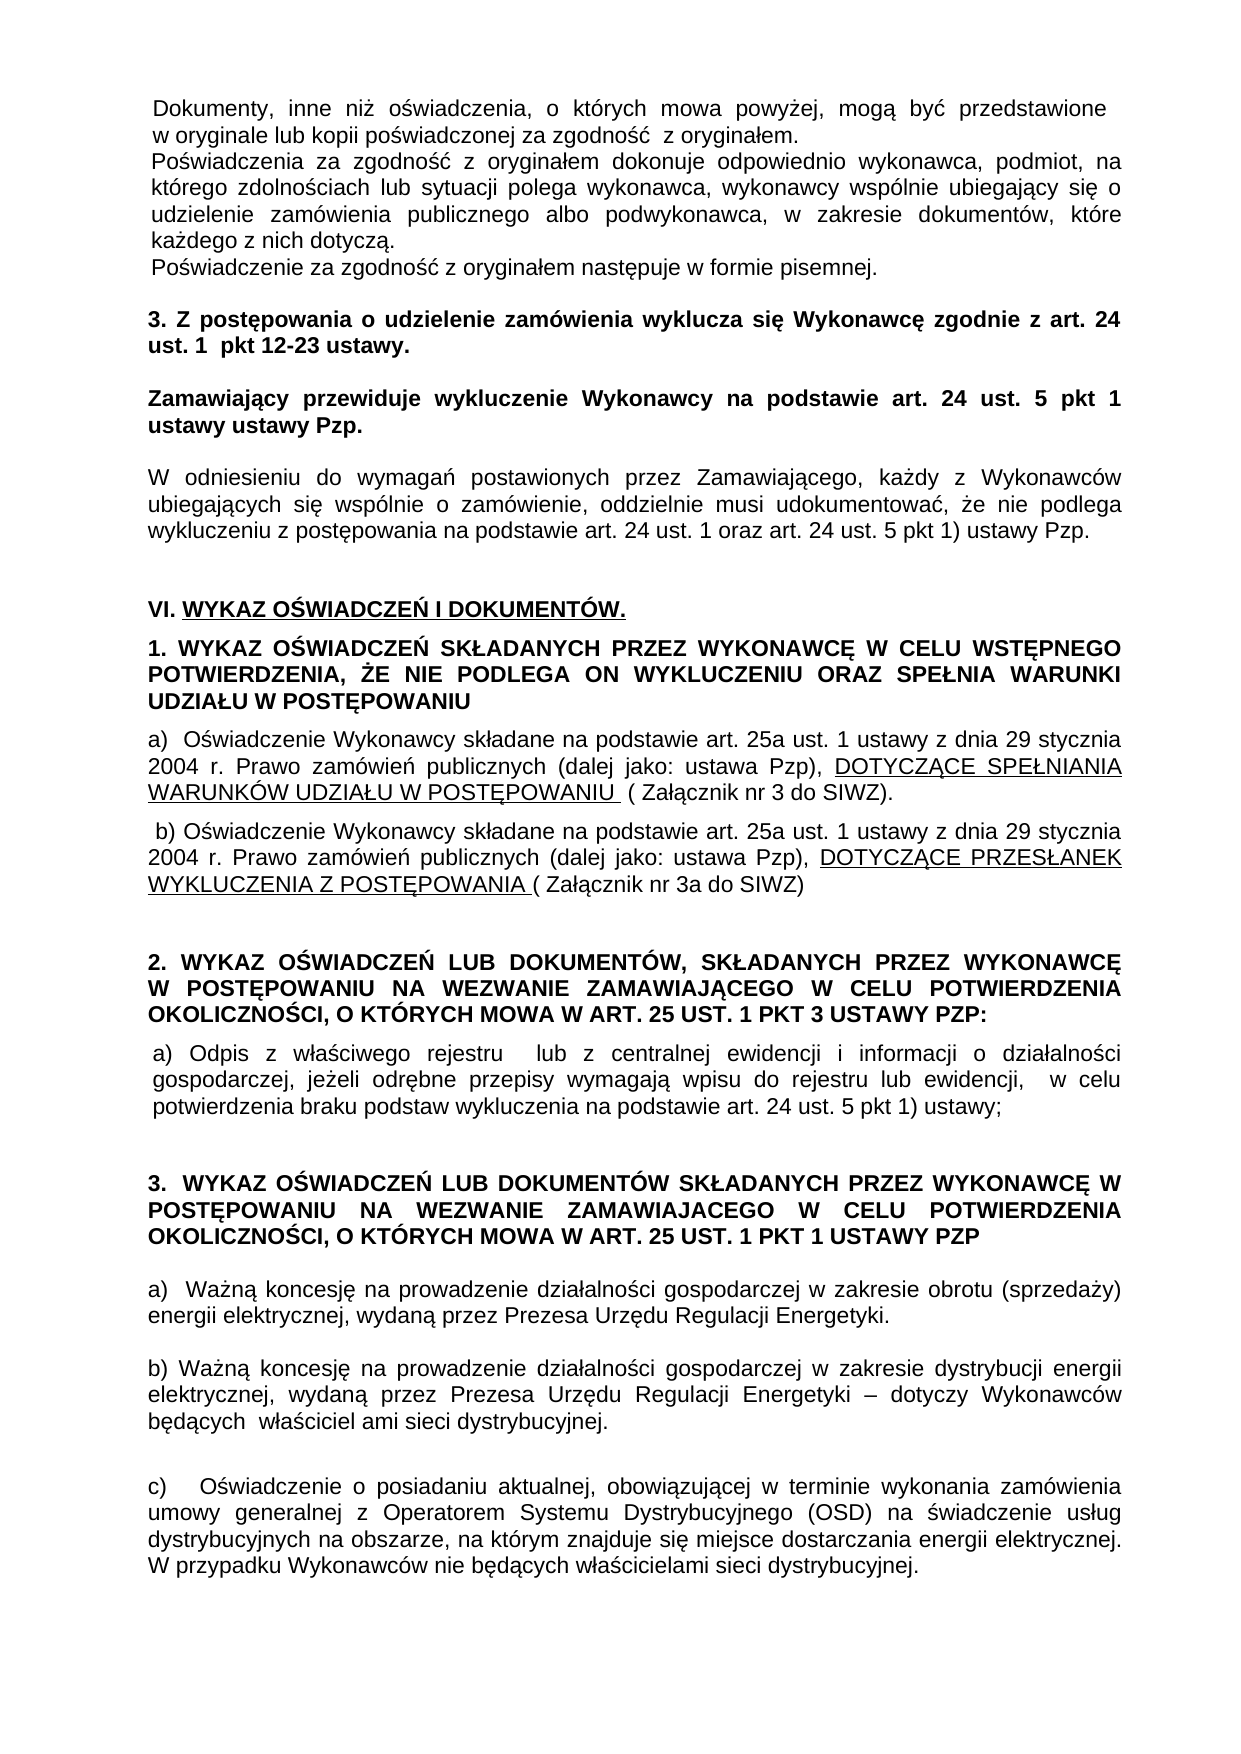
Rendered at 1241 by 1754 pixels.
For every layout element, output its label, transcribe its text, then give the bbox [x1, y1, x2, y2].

text W odniesieniu do wymagań postawionych przez Zamawiającego, każdy z Wykonawców ubiegających się wspólnie o zamówienie, oddzielnie musi udokumentować, że nie podlega wykluczeniu z postępowania na podstawie art. 24 ust. 1 oraz art. 24 ust. 5 pkt 1) ustawy Pzp. [148, 464, 1122, 543]
text c) Oświadczenie o posiadaniu aktualnej, obowiązującej w terminie wykonania zamówienia umowy generalnej z Operatorem Systemu Dystrybucyjnego (OSD) na świadczenie usług dystrybucyjnych na obszarze, na którym znajduje się miejsce dostarczania energii elektrycznej. W przypadku Wykonawców nie będących właścicielami sieci dystrybucyjnej. [148, 1473, 1122, 1578]
text 3. Z postępowania o udzielenie zamówienia wyklucza się Wykonawcę zgodnie z art. 24 ust. 1 pkt 12-23 ustawy. [148, 306, 1122, 359]
text a) Oświadczenie Wykonawcy składane na podstawie art. 25a ust. 1 ustawy z dnia 29 stycznia 2004 r. Prawo zamówień publicznych (dalej jako: ustawa Pzp), DOTYCZĄCE SPEŁNIANIA WARUNKÓW UDZIAŁU W POSTĘPOWANIU ( Załącznik nr 3 do SIWZ). [148, 726, 1122, 806]
list Dokumenty, inne niż oświadczenia, o których mowa powyżej, mogą być przedstawione w oryginale lub kopii poświadczonej za zgodność z oryginałem. [152, 95, 1122, 148]
text a) Odpis z właściwego rejestru lub z centralnej ewidencji i informacji o działalności gospodarczej, jeżeli odrębne przepisy wymagają wpisu do rejestru lub ewidencji, w celu potwierdzenia braku podstaw wykluczenia na podstawie art. 24 ust. 5 pkt 1) ustawy; [152, 1040, 1122, 1119]
text VI. WYKAZ OŚWIADCZEŃ I DOKUMENTÓW. [148, 596, 1122, 622]
list Poświadczenie za zgodność z oryginałem następuje w formie pisemnej. [151, 253, 1122, 280]
list Poświadczenia za zgodność z oryginałem dokonuje odpowiednio wykonawca, podmiot, na którego zdolnościach lub sytuacji polega wykonawca, wykonawcy wspólnie ubiegający się o udzielenie zamówienia publicznego albo podwykonawca, w zakresie dokumentów, które każdego z nich dotyczą. [151, 148, 1122, 253]
text 2. WYKAZ OŚWIADCZEŃ LUB DOKUMENTÓW, SKŁADANYCH PRZEZ WYKONAWCĘ W POSTĘPOWANIU NA WEZWANIE ZAMAWIAJĄCEGO W CELU POTWIERDZENIA OKOLICZNOŚCI, O KTÓRYCH MOWA W ART. 25 UST. 1 PKT 3 USTAWY PZP: [148, 948, 1122, 1027]
text 3. WYKAZ OŚWIADCZEŃ LUB DOKUMENTÓW SKŁADANYCH PRZEZ WYKONAWCĘ W POSTĘPOWANIU NA WEZWANIE ZAMAWIAJACEGO W CELU POTWIERDZENIA OKOLICZNOŚCI, O KTÓRYCH MOWA W ART. 25 UST. 1 PKT 1 USTAWY PZP [148, 1170, 1122, 1249]
text 1. WYKAZ OŚWIADCZEŃ SKŁADANYCH PRZEZ WYKONAWCĘ W CELU WSTĘPNEGO POTWIERDZENIA, ŻE NIE PODLEGA ON WYKLUCZENIU ORAZ SPEŁNIA WARUNKI UDZIAŁU W POSTĘPOWANIU [148, 635, 1122, 714]
text Zamawiający przewiduje wykluczenie Wykonawcy na podstawie art. 24 ust. 5 pkt 1 ustawy ustawy Pzp. [148, 385, 1122, 438]
text b) Oświadczenie Wykonawcy składane na podstawie art. 25a ust. 1 ustawy z dnia 29 stycznia 2004 r. Prawo zamówień publicznych (dalej jako: ustawa Pzp), DOTYCZĄCE PRZESŁANEK WYKLUCZENIA Z POSTĘPOWANIA ( Załącznik nr 3a do SIWZ) [148, 818, 1122, 897]
text b) Ważną koncesję na prowadzenie działalności gospodarczej w zakresie dystrybucji energii elektrycznej, wydaną przez Prezesa Urzędu Regulacji Energetyki – dotyczy Wykonawców będących właściciel ami sieci dystrybucyjnej. [148, 1355, 1122, 1434]
text a) Ważną koncesję na prowadzenie działalności gospodarczej w zakresie obrotu (sprzedaży) energii elektrycznej, wydaną przez Prezesa Urzędu Regulacji Energetyki. [148, 1276, 1122, 1328]
